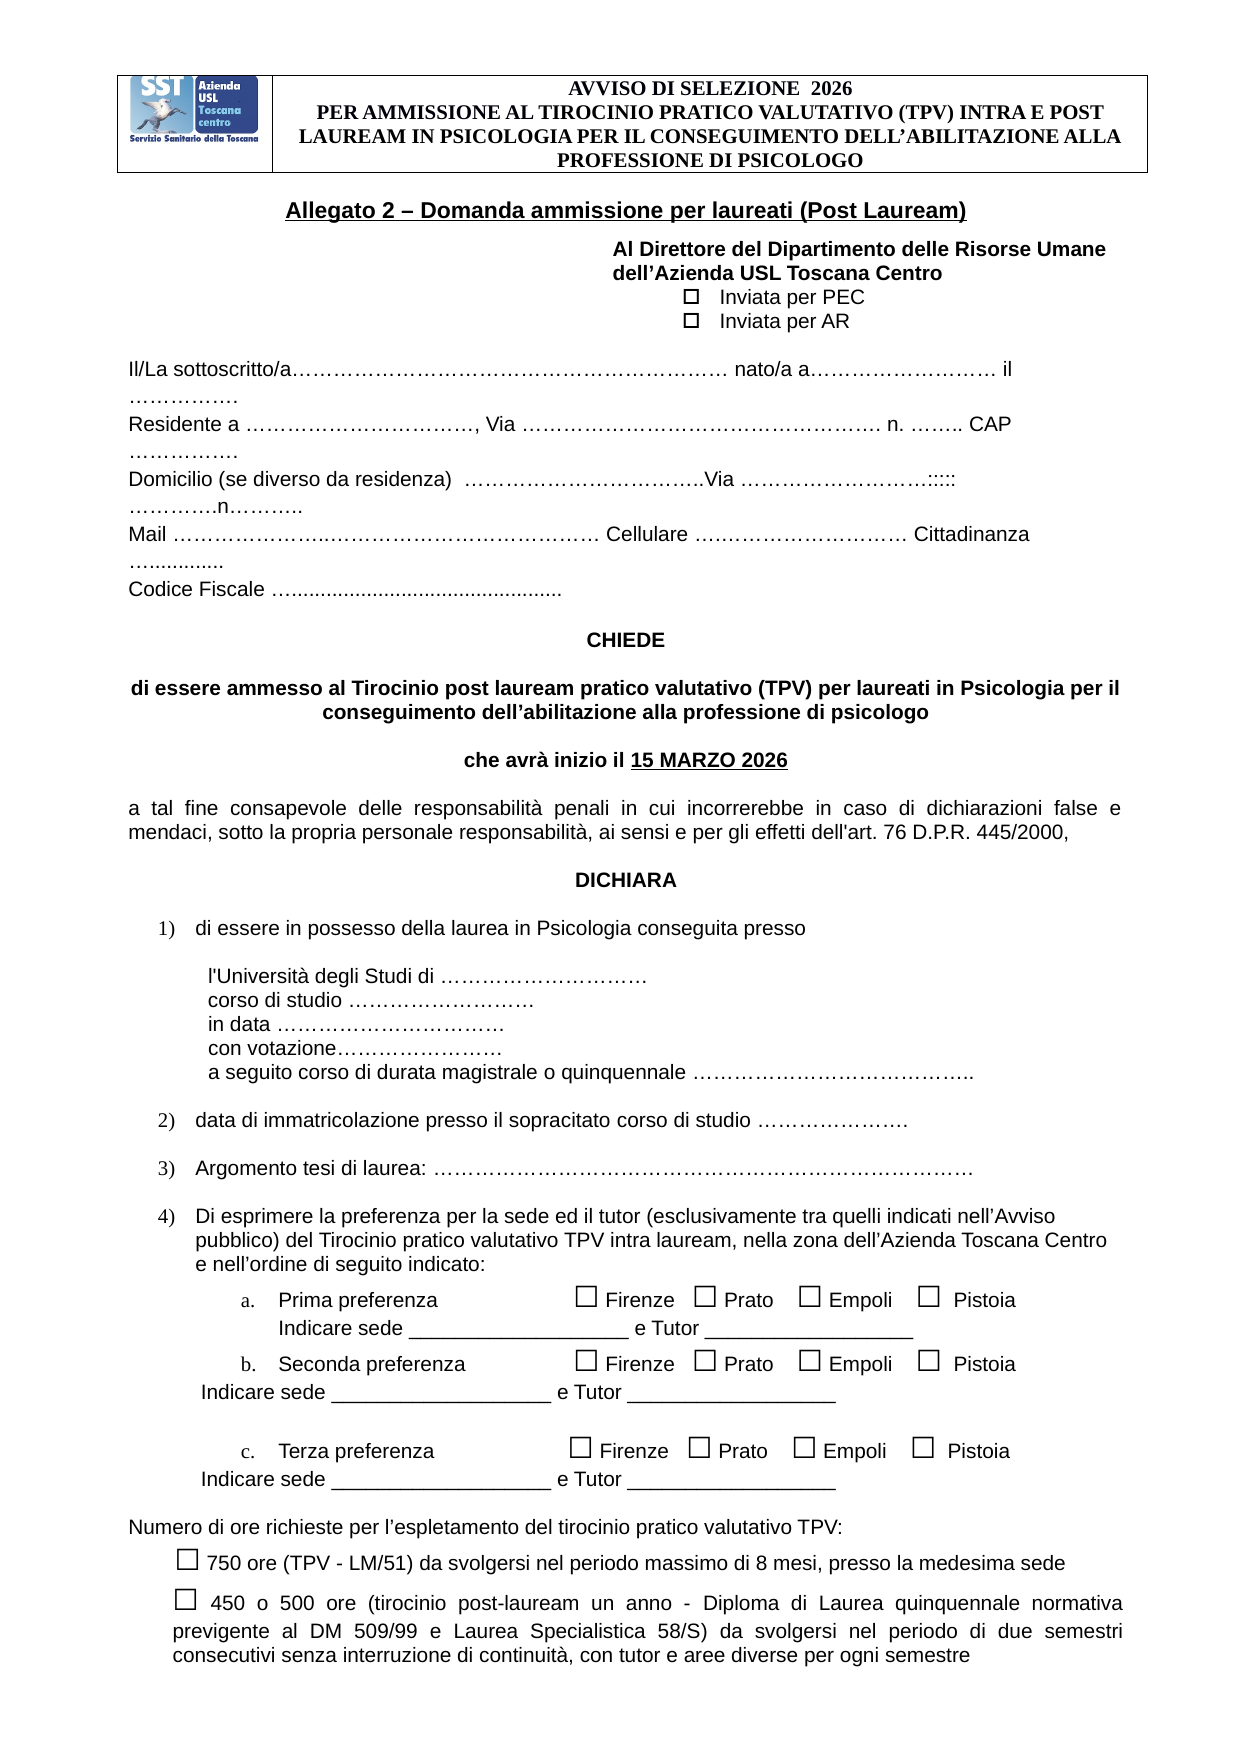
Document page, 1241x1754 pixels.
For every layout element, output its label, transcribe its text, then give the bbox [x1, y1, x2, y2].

text a tal fine consapevole delle responsabilità penali in cui incorrerebbe in caso di dichiarazioni false e mendaci, sotto la propria personale responsabilità, ai sensi e per gli effetti dell'art. 76 D.P.R. 445/2000, [128, 796, 1123, 844]
text DICHIARA [128, 868, 1123, 892]
text dell’Azienda USL Toscana Centro [612, 261, 1123, 285]
list di essere in possesso della laurea in Psicologia conseguita presso [158, 916, 1123, 940]
text Il/La sottoscritto/a……………………………………………………… nato/a a……………………… il ……………. [128, 357, 1123, 408]
list Seconda preferenza ☐ Firenze ☐ Prato ☐ Empoli ☐ Pistoia [241, 1340, 1123, 1379]
list Di esprimere la preferenza per la sede ed il tutor (esclusivamente tra quelli indicati nell’Avviso pubblico) del Tirocinio pratico valutativo TPV intra lauream, nella zona dell’Azienda Toscana Centro e nell’ordine di seguito indicato: [158, 1204, 1123, 1276]
text a seguito corso di durata magistrale o quinquennale ………………………………….. [202, 1060, 1123, 1084]
text corso di studio ……………………… [128, 988, 1123, 1012]
text Indicare sede ___________________ e Tutor __________________ [128, 1467, 1123, 1491]
list data di immatricolazione presso il sopracitato corso di studio …………………. [158, 1108, 1123, 1132]
list Argomento tesi di laurea: …………………………………………………………………… [158, 1156, 1123, 1180]
list Prima preferenza ☐ Firenze ☐ Prato ☐ Empoli ☐ Pistoia [241, 1276, 1123, 1316]
text Allegato 2 – Domanda ammissione per laureati (Post Lauream) [128, 197, 1123, 224]
list Inviata per AR [682, 309, 1123, 333]
text di essere ammesso al Tirocinio post lauream pratico valutativo (TPV) per laureati in Psicologia per il conseguimento dell’abilitazione alla professione di psicologo [128, 676, 1123, 724]
text Numero di ore richieste per l’espletamento del tirocinio pratico valutativo TPV: [128, 1515, 1123, 1539]
text ☐ 750 ore (TPV - LM/51) da svolgersi nel periodo massimo di 8 mesi, presso la medesima sede [128, 1539, 1123, 1579]
text Indicare sede ___________________ e Tutor __________________ [278, 1316, 1123, 1340]
text l'Università degli Studi di ………………………… [202, 964, 1123, 988]
list Terza preferenza ☐ Firenze ☐ Prato ☐ Empoli ☐ Pistoia [241, 1427, 1123, 1467]
text Codice Fiscale …............................................... [128, 577, 1123, 601]
text che avrà inizio il 15 MARZO 2026 [128, 748, 1123, 772]
text Indicare sede ___________________ e Tutor __________________ [128, 1379, 1123, 1403]
text in data …………………………… [202, 1012, 1123, 1036]
text CHIEDE [128, 628, 1123, 652]
text Residente a ……………………………, Via ……………………………………………. n. …….. CAP ……………. [128, 412, 1123, 463]
text ☐ 450 o 500 ore (tirocinio post-lauream un anno - Diploma di Laurea quinquennale normativa previgente al DM 509/99 e Laurea Specialistica 58/S) da svolgersi nel periodo di due semestri consecutivi senza interruzione di continuità, con tutor e aree diverse per ogni semestre [172, 1579, 1123, 1666]
text con votazione…………………… [202, 1036, 1123, 1060]
list Inviata per PEC [682, 285, 1123, 309]
text Mail …………………..………………………………… Cellulare ….……………………… Cittadinanza …............. [128, 522, 1123, 573]
text Domicilio (se diverso da residenza) ……………………………..Via ………………………:::::………….n……….. [128, 467, 1123, 518]
text Al Direttore del Dipartimento delle Risorse Umane [612, 237, 1123, 261]
